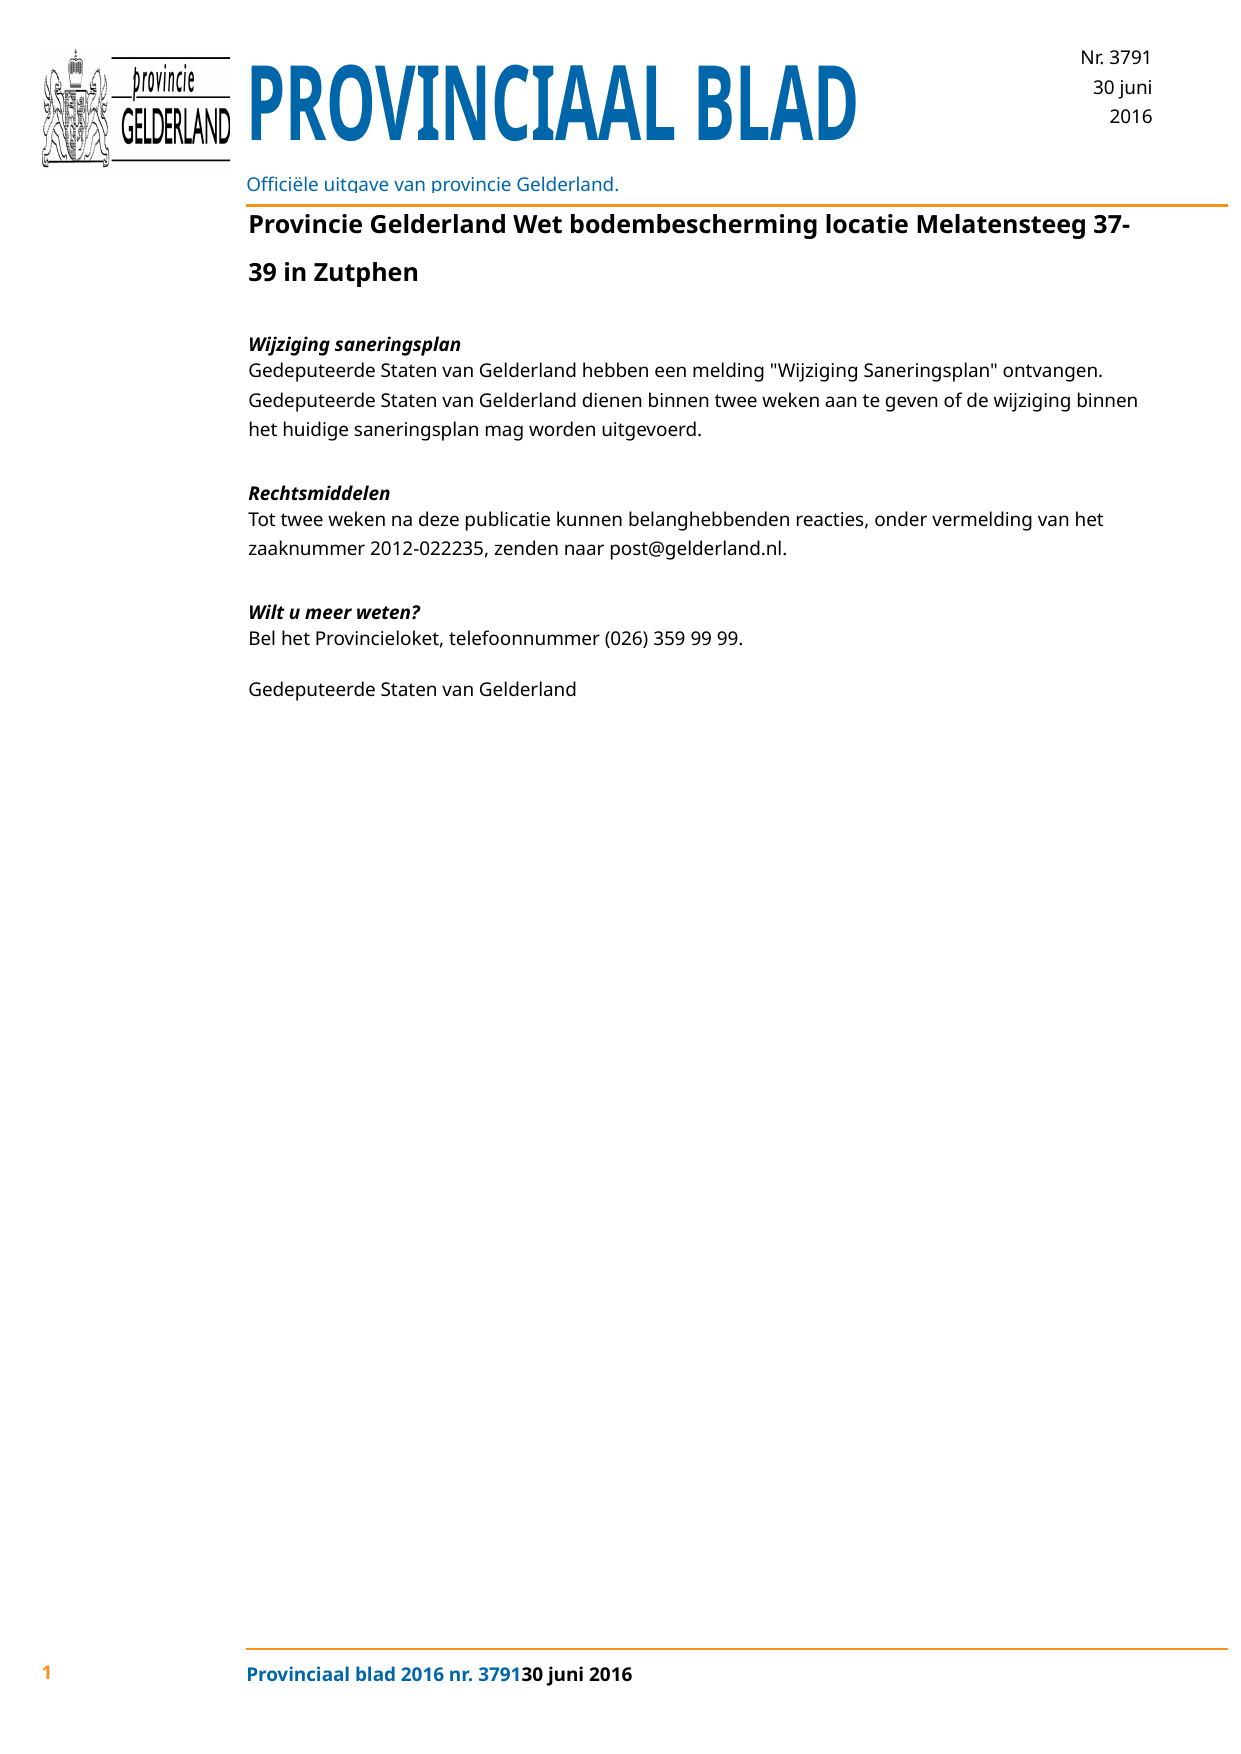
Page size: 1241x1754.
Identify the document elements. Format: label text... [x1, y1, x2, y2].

text Provincie Gelderland Wet bodembescherming locatie Melatensteeg 37-39 in Zutphen [248, 207, 1152, 288]
text Tot twee weken na deze publicatie kunnen belanghebbenden reacties, onder vermelding van het zaaknummer 2012-022235, zenden naar post@gelderland.nl. [248, 506, 1152, 561]
text Gedeputeerde Staten van Gelderland [248, 676, 1152, 701]
text Bel het Provincieloket, telefoonnummer (026) 359 99 99. [248, 625, 1152, 651]
text Wijziging saneringsplan [248, 331, 1152, 357]
picture [41, 47, 231, 172]
text Wilt u meer weten? [248, 599, 1152, 625]
text Gedeputeerde Staten van Gelderland hebben een melding "Wijziging Saneringsplan" ontvangen. Gedeputeerde Staten van Gelderland dienen binnen twee weken aan te geven of de wijziging binnen het huidige saneringsplan mag worden uitgevoerd. [248, 357, 1152, 442]
text Rechtsmiddelen [248, 480, 1152, 506]
